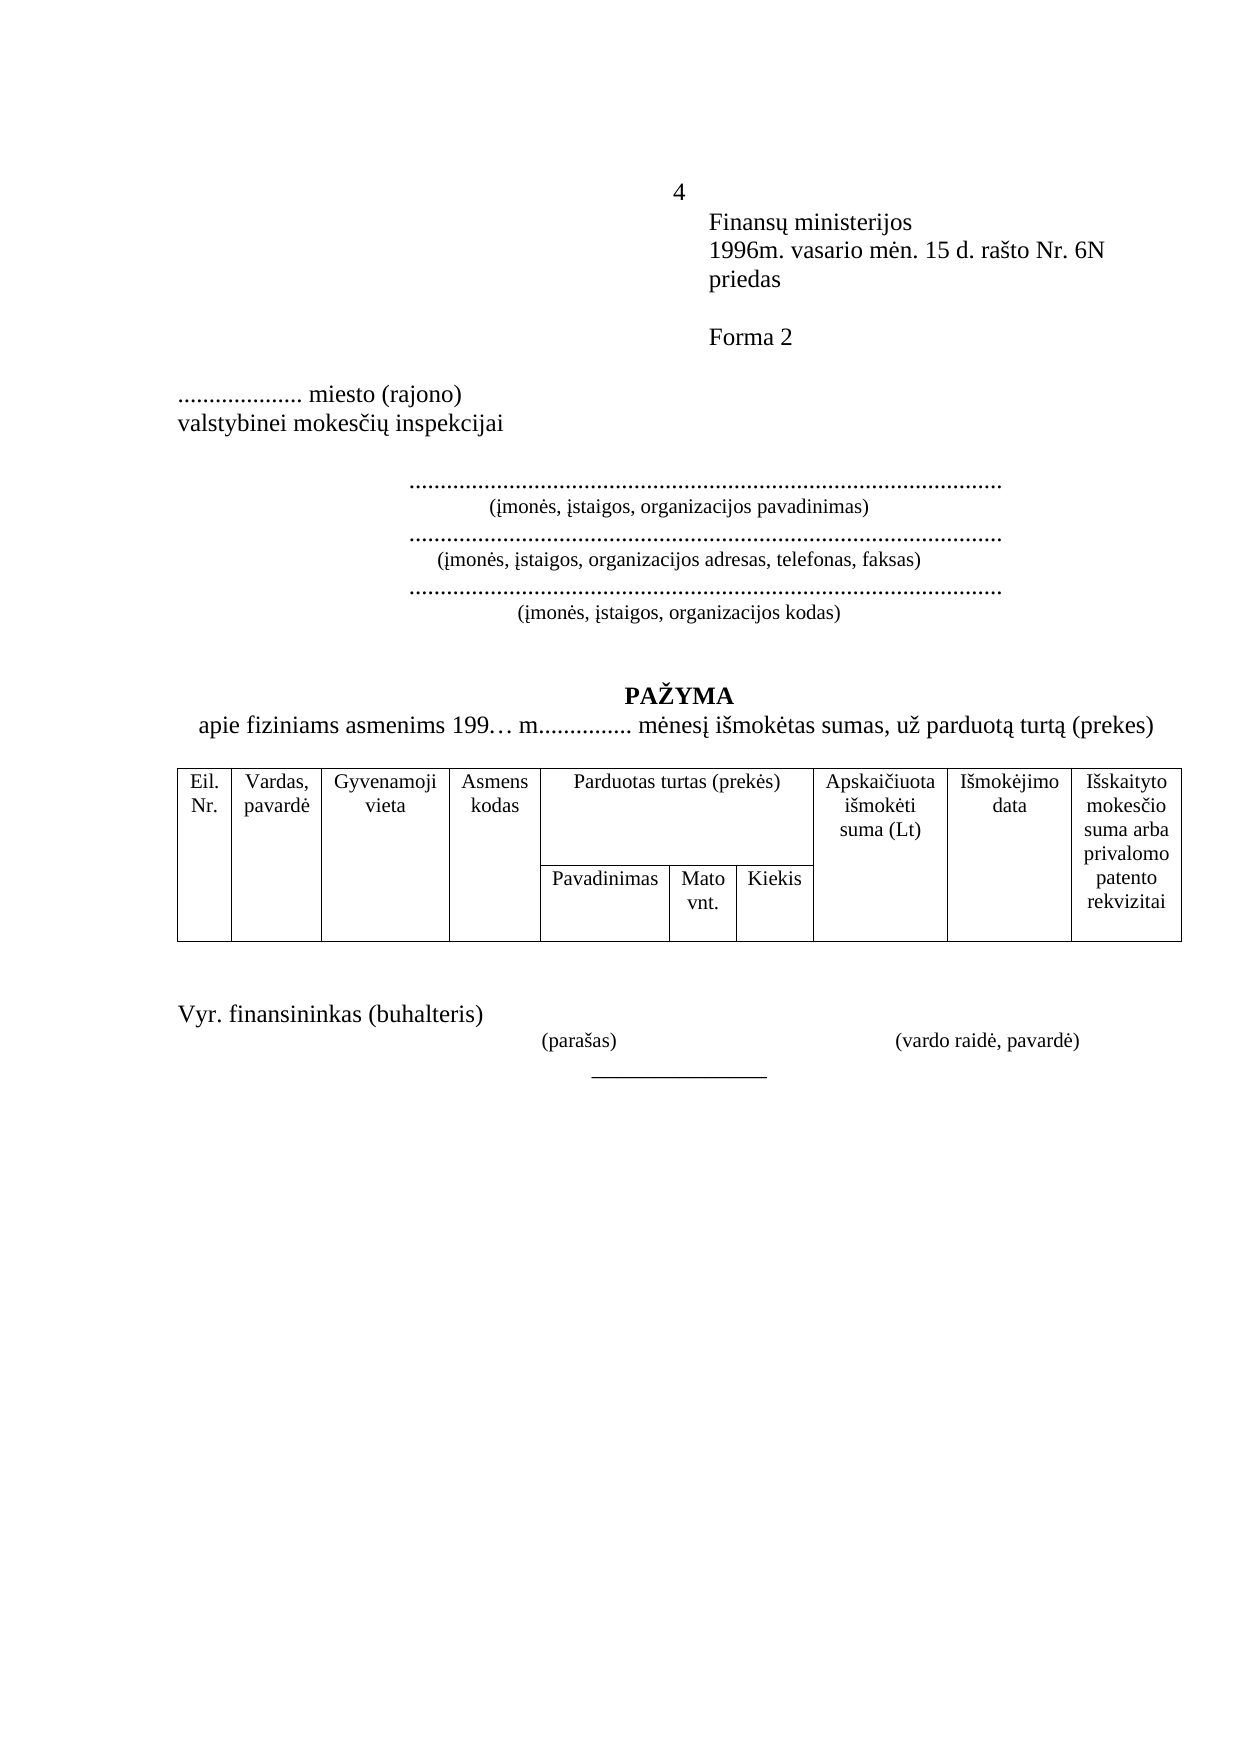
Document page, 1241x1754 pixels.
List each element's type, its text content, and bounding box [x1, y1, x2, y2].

text valstybinei mokesčių inspekcijai [177, 408, 1181, 437]
text .................... miesto (rajono) [177, 379, 1181, 408]
table_header Vardas, pavardė [232, 769, 321, 941]
text priedas [177, 264, 1181, 293]
text apie fiziniams asmenims 199 m............... mėnesį išmokėtas sumas, už parduotą turtą (prekes) [177, 710, 1181, 739]
table_header Gyvenamoji vieta [322, 769, 449, 941]
table_header Eil. Nr. [178, 769, 231, 941]
table_header Išmokėjimo data [948, 769, 1071, 941]
text 1996m. vasario mėn. 15 d. rašto Nr. 6N [177, 235, 1181, 264]
text (parašas) (vardo raidė, pavardė) [177, 1028, 1181, 1052]
table_header Išskaityto mokesčio suma arba privalomo patento rekvizitai [1072, 769, 1181, 941]
text Vyr. finansininkas (buhalteris) [177, 999, 1181, 1028]
table_cell Mato vnt. [670, 866, 736, 941]
text Forma 2 [177, 322, 1181, 350]
table_header Asmens kodas [450, 769, 540, 941]
table_cell Pavadinimas [541, 866, 669, 941]
text (įmonės, įstaigos, organizacijos kodas) [177, 600, 1181, 624]
text Finansų ministerijos [177, 207, 1181, 235]
text PAŽYMA [177, 681, 1181, 710]
table_cell Kiekis [737, 866, 813, 941]
table_header Apskaičiuota išmokėti suma (Lt) [814, 769, 947, 941]
text (įmonės, įstaigos, organizacijos pavadinimas) [177, 494, 1181, 518]
table_header Parduotas turtas (prekės) [541, 769, 813, 864]
text ______________ [177, 1052, 1181, 1081]
text (įmonės, įstaigos, organizacijos adresas, telefonas, faksas) [177, 547, 1181, 571]
